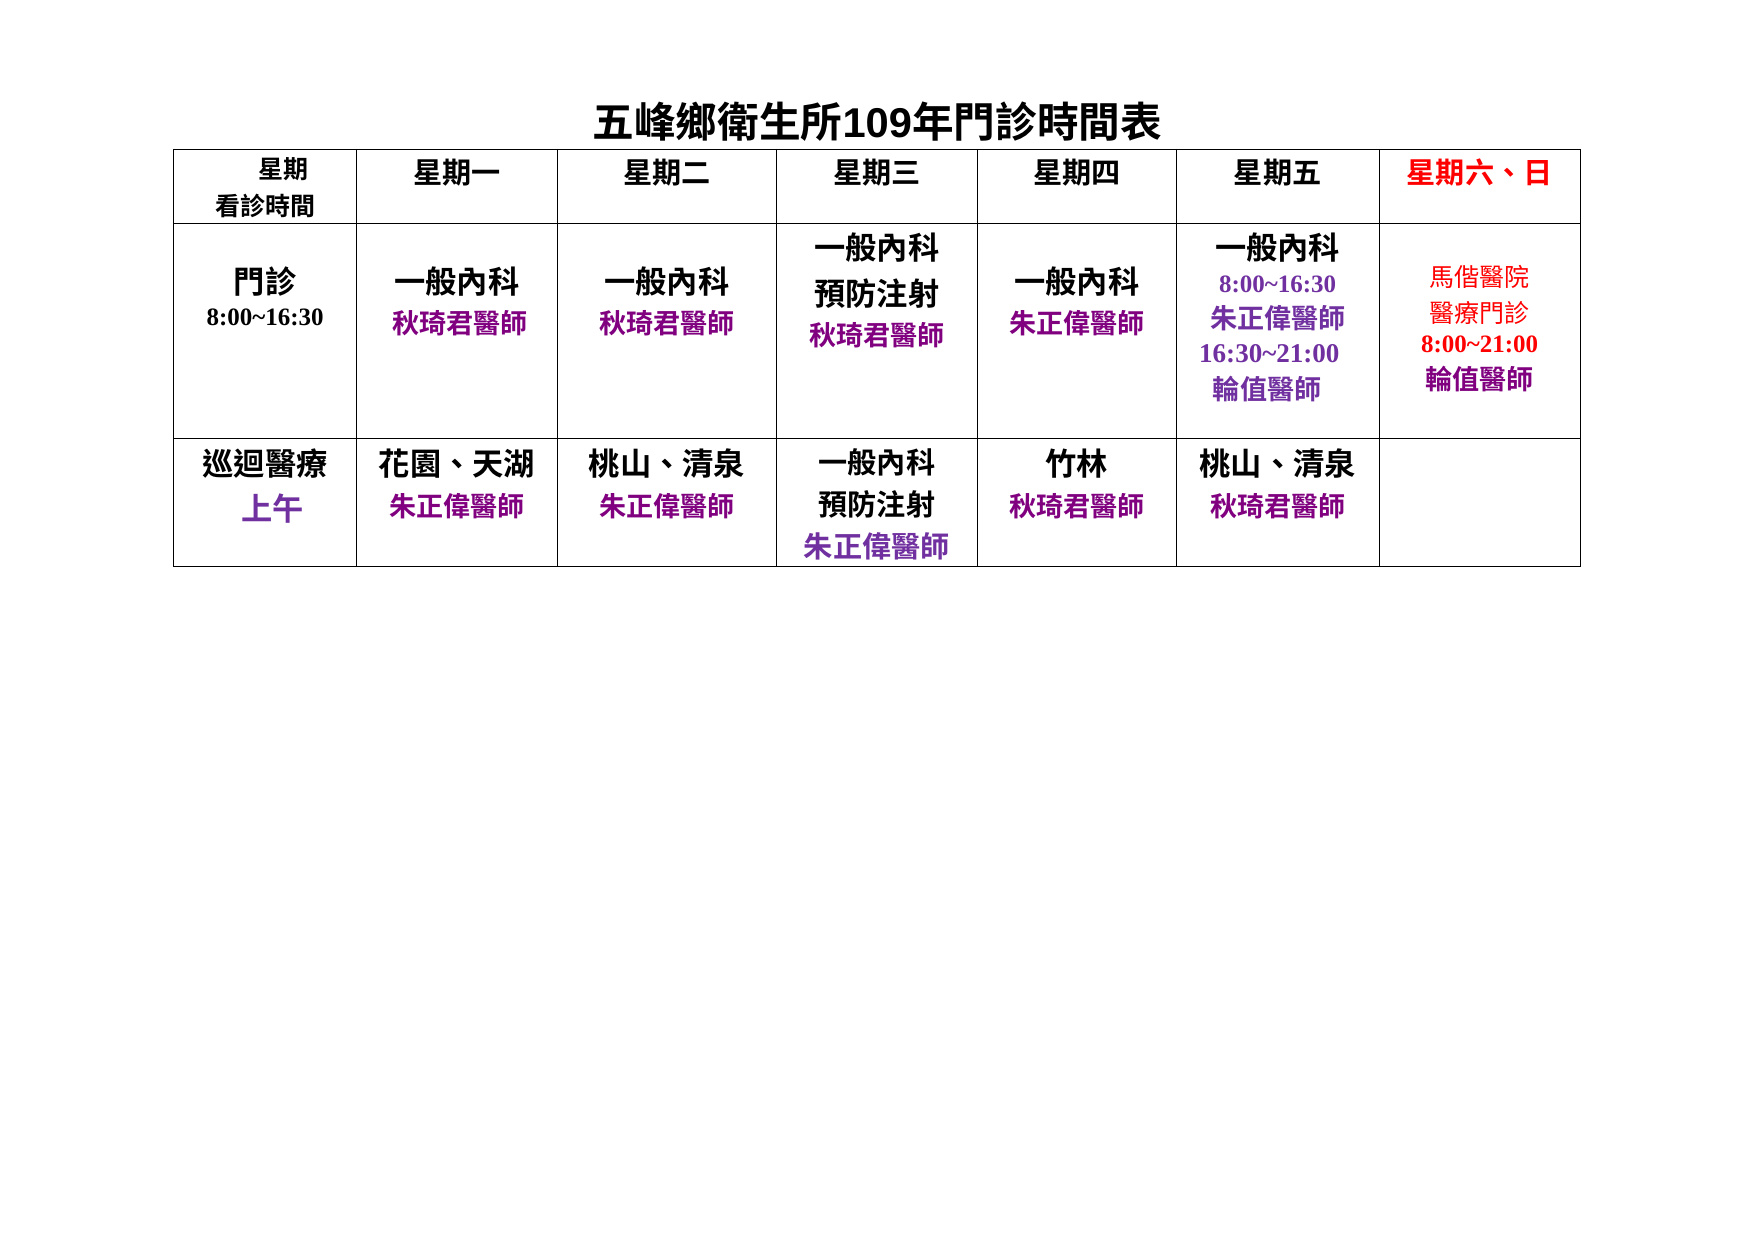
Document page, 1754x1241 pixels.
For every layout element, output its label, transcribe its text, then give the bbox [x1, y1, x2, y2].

table_cell [1380, 439, 1580, 566]
table_cell 門診 8:00~16:30 [174, 224, 356, 438]
table_cell 一般內科 秋琦君醫師 [558, 224, 776, 438]
table_header 星期二 [558, 150, 776, 222]
table_cell 桃山、清泉 秋琦君醫師 [1177, 439, 1379, 566]
table_cell 一般內科 預防注射 秋琦君醫師 [777, 224, 977, 438]
table_cell 桃山、清泉 朱正偉醫師 [558, 439, 776, 566]
table_header 星期四 [978, 150, 1176, 222]
table_cell 馬偕醫院 醫療門診8:00~21:00 輪值醫師 [1380, 224, 1580, 438]
table_cell 花園、天湖 朱正偉醫師 [357, 439, 557, 566]
table_header 星期六、日 [1380, 150, 1580, 222]
table_cell 竹林 秋琦君醫師 [978, 439, 1176, 566]
table_cell 一般內科 秋琦君醫師 [357, 224, 557, 438]
text 五峰鄉衛生所109年門診時間表 [118, 89, 1636, 149]
table_cell 巡迴醫療 上午 [174, 439, 356, 566]
table_header 星期一 [357, 150, 557, 222]
table_header 星期三 [777, 150, 977, 222]
table_header 星期五 [1177, 150, 1379, 222]
table_cell ­ 一般內科 朱正偉醫師 [978, 224, 1176, 438]
